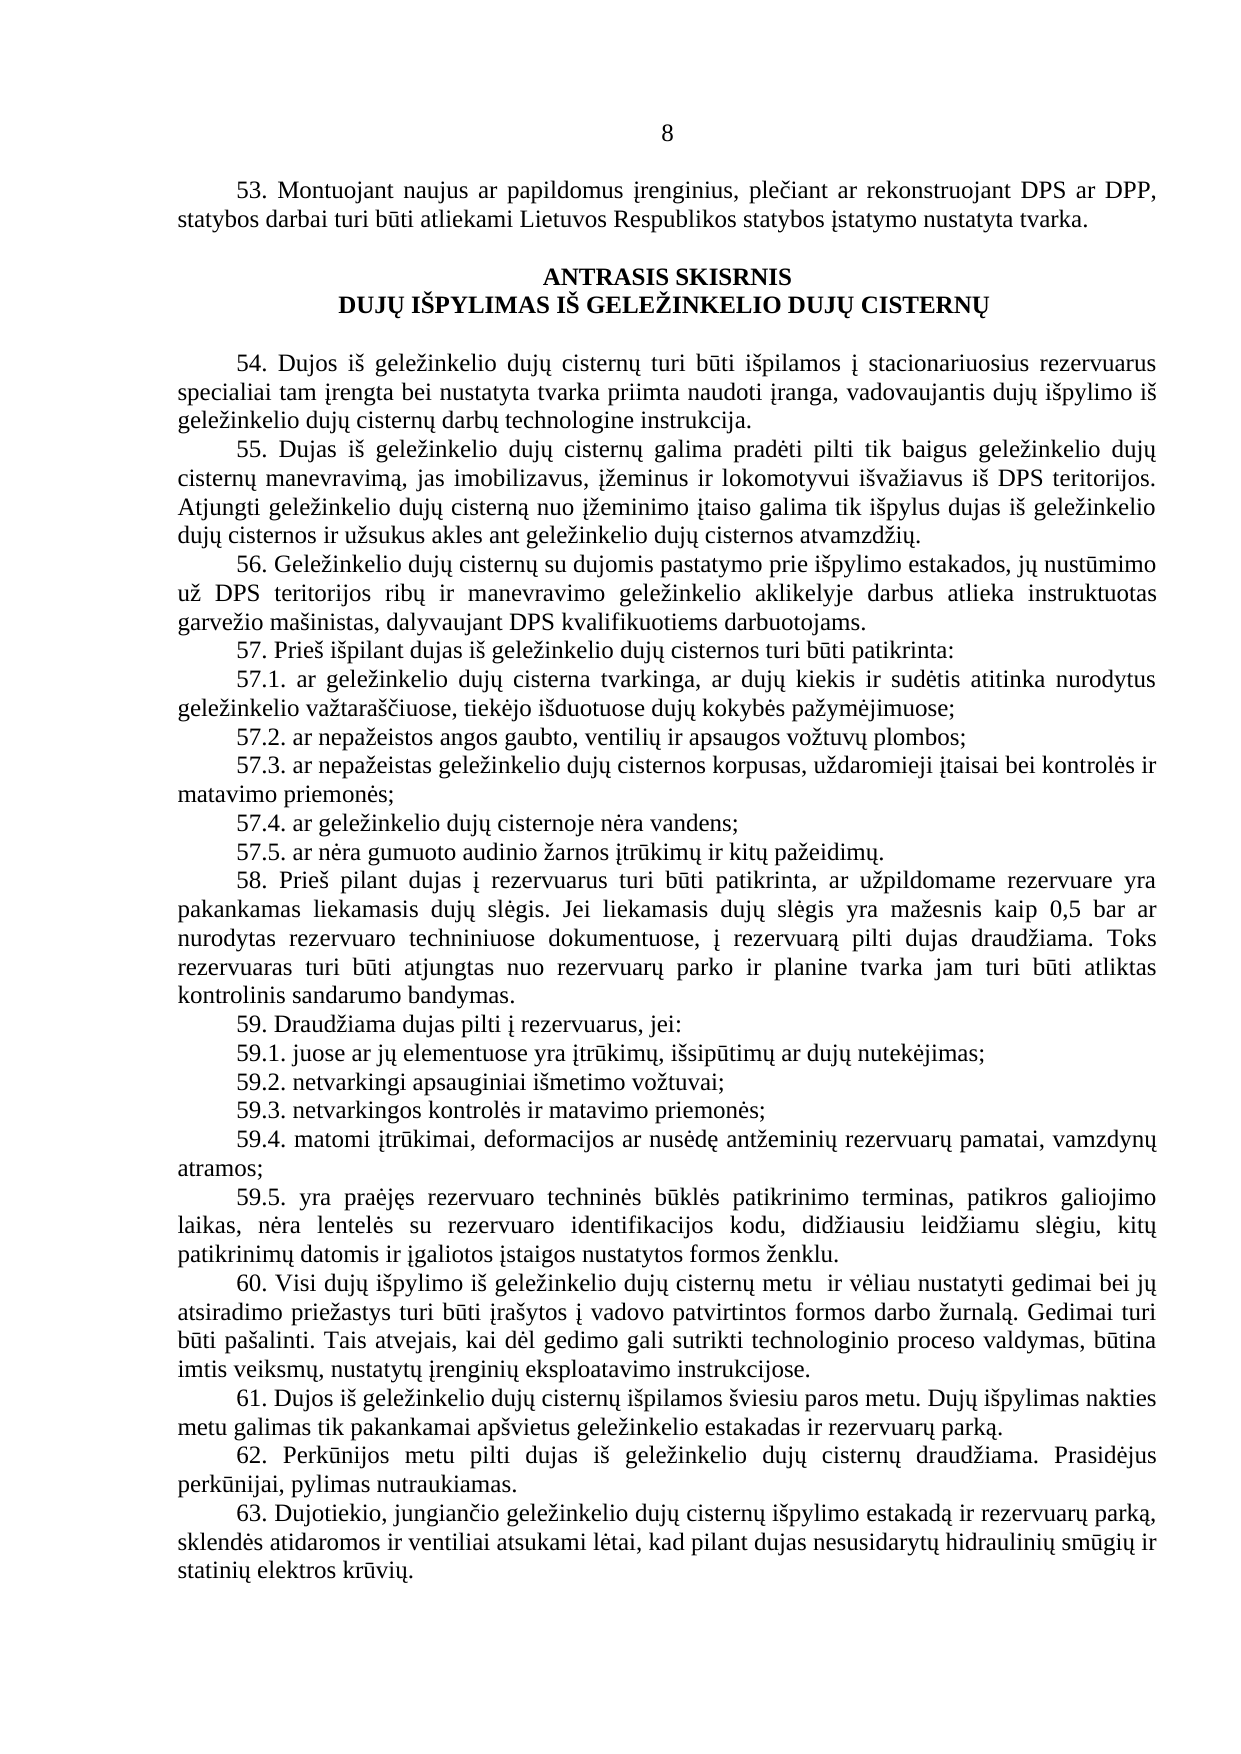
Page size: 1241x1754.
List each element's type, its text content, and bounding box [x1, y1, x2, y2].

text 58. Prieš pilant dujas į rezervuarus turi būti patikrinta, ar užpildomame rezervuare yra pakankamas liekamasis dujų slėgis. Jei liekamasis dujų slėgis yra mažesnis kaip 0,5 bar ar nurodytas rezervuaro techniniuose dokumentuose, į rezervuarą pilti dujas draudžiama. Toks rezervuaras turi būti atjungtas nuo rezervuarų parko ir planine tvarka jam turi būti atliktas kontrolinis sandarumo bandymas. [177, 866, 1157, 1009]
text 61. Dujos iš geležinkelio dujų cisternų išpilamos šviesiu paros metu. Dujų išpylimas nakties metu galimas tik pakankamai apšvietus geležinkelio estakadas ir rezervuarų parką. [177, 1383, 1157, 1441]
text 57.2. ar nepažeistos angos gaubto, ventilių ir apsaugos vožtuvų plombos; [177, 722, 1157, 751]
text 54. Dujos iš geležinkelio dujų cisternų turi būti išpilamos į stacionariuosius rezervuarus specialiai tam įrengta bei nustatyta tvarka priimta naudoti įranga, vadovaujantis dujų išpylimo iš geležinkelio dujų cisternų darbų technologine instrukcija. [177, 348, 1157, 434]
text 57.1. ar geležinkelio dujų cisterna tvarkinga, ar dujų kiekis ir sudėtis atitinka nurodytus geležinkelio važtaraščiuose, tiekėjo išduotuose dujų kokybės pažymėjimuose; [177, 664, 1157, 722]
text 59.2. netvarkingi apsauginiai išmetimo vožtuvai; [177, 1067, 1157, 1096]
text 57. Prieš išpilant dujas iš geležinkelio dujų cisternos turi būti patikrinta: [177, 636, 1157, 664]
text 56. Geležinkelio dujų cisternų su dujomis pastatymo prie išpylimo estakados, jų nustūmimo už DPS teritorijos ribų ir manevravimo geležinkelio aklikelyje darbus atlieka instruktuotas garvežio mašinistas, dalyvaujant DPS kvalifikuotiems darbuotojams. [177, 549, 1157, 636]
text 59.4. matomi įtrūkimai, deformacijos ar nusėdę antžeminių rezervuarų pamatai, vamzdynų atramos; [177, 1124, 1157, 1182]
text 59.1. juose ar jų elementuose yra įtrūkimų, išsipūtimų ar dujų nutekėjimas; [177, 1038, 1157, 1067]
text 60. Visi dujų išpylimo iš geležinkelio dujų cisternų metu ir vėliau nustatyti gedimai bei jų atsiradimo priežastys turi būti įrašytos į vadovo patvirtintos formos darbo žurnalą. Gedimai turi būti pašalinti. Tais atvejais, kai dėl gedimo gali sutrikti technologinio proceso valdymas, būtina imtis veiksmų, nustatytų įrenginių eksploatavimo instrukcijose. [177, 1268, 1157, 1383]
text 53. Montuojant naujus ar papildomus įrenginius, plečiant ar rekonstruojant DPS ar DPP, statybos darbai turi būti atliekami Lietuvos Respublikos statybos įstatymo nustatyta tvarka. [177, 176, 1157, 233]
text 55. Dujas iš geležinkelio dujų cisternų galima pradėti pilti tik baigus geležinkelio dujų cisternų manevravimą, jas imobilizavus, įžeminus ir lokomotyvui išvažiavus iš DPS teritorijos. Atjungti geležinkelio dujų cisterną nuo įžeminimo įtaiso galima tik išpylus dujas iš geležinkelio dujų cisternos ir užsukus akles ant geležinkelio dujų cisternos atvamzdžių. [177, 434, 1157, 549]
text ANTRASIS SKISRNIS [177, 262, 1157, 291]
text 57.5. ar nėra gumuoto audinio žarnos įtrūkimų ir kitų pažeidimų. [177, 837, 1157, 866]
text 62. Perkūnijos metu pilti dujas iš geležinkelio dujų cisternų draudžiama. Prasidėjus perkūnijai, pylimas nutraukiamas. [177, 1441, 1157, 1498]
text 59.5. yra praėjęs rezervuaro techninės būklės patikrinimo terminas, patikros galiojimo laikas, nėra lentelės su rezervuaro identifikacijos kodu, didžiausiu leidžiamu slėgiu, kitų patikrinimų datomis ir įgaliotos įstaigos nustatytos formos ženklu. [177, 1182, 1157, 1268]
text 59.3. netvarkingos kontrolės ir matavimo priemonės; [177, 1096, 1157, 1124]
text DUJŲ IŠPYLIMAS IŠ GELEŽINKELIO DUJŲ CISTERNŲ [177, 291, 1157, 319]
text 59. Draudžiama dujas pilti į rezervuarus, jei: [177, 1009, 1157, 1038]
text 63. Dujotiekio, jungiančio geležinkelio dujų cisternų išpylimo estakadą ir rezervuarų parką, sklendės atidaromos ir ventiliai atsukami lėtai, kad pilant dujas nesusidarytų hidraulinių smūgių ir statinių elektros krūvių. [177, 1498, 1157, 1584]
text 57.4. ar geležinkelio dujų cisternoje nėra vandens; [177, 808, 1157, 837]
text 57.3. ar nepažeistas geležinkelio dujų cisternos korpusas, uždaromieji įtaisai bei kontrolės ir matavimo priemonės; [177, 751, 1157, 808]
